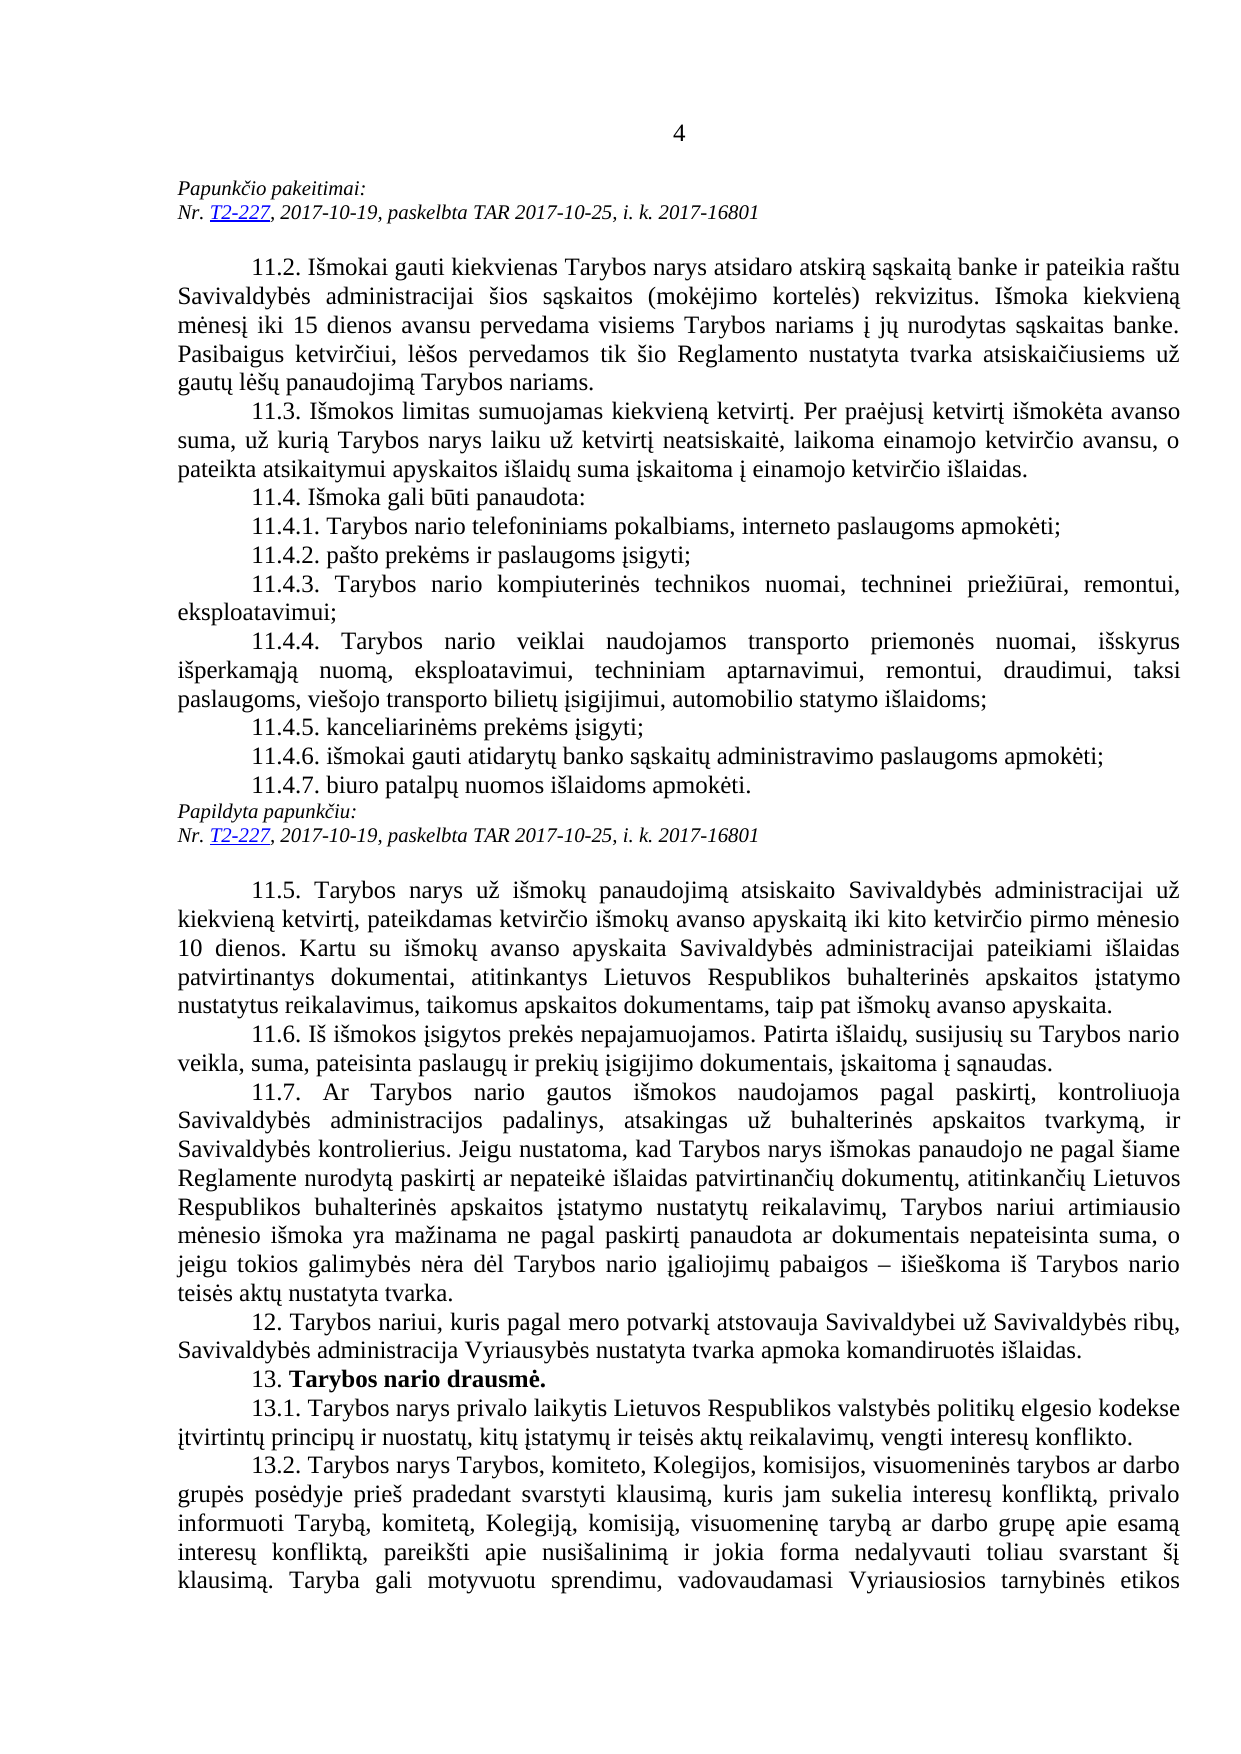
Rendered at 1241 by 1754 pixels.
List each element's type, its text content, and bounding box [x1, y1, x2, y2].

text 11.4. Išmoka gali būti panaudota: [177, 482, 1181, 511]
text Nr. T2-227, 2017-10-19, paskelbta TAR 2017-10-25, i. k. 2017-16801 [177, 823, 1181, 847]
text 11.4.5. kanceliarinėms prekėms įsigyti; [177, 712, 1181, 741]
text 12. Tarybos nariui, kuris pagal mero potvarkį atstovauja Savivaldybei už Savivaldybės ribų, Savivaldybės administracija Vyriausybės nustatyta tvarka apmoka komandiruotės išlaidas. [177, 1307, 1181, 1364]
text 11.4.6. išmokai gauti atidarytų banko sąskaitų administravimo paslaugoms apmokėti; [177, 741, 1181, 770]
text 11.2. Išmokai gauti kiekvienas Tarybos narys atsidaro atskirą sąskaitą banke ir pateikia raštu Savivaldybės administracijai šios sąskaitos (mokėjimo kortelės) rekvizitus. Išmoka kiekvieną mėnesį iki 15 dienos avansu pervedama visiems Tarybos nariams į jų nurodytas sąskaitas banke. Pasibaigus ketvirčiui, lėšos pervedamos tik šio Reglamento nustatyta tvarka atsiskaičiusiems už gautų lėšų panaudojimą Tarybos nariams. [177, 252, 1181, 396]
text 11.4.4. Tarybos nario veiklai naudojamos transporto priemonės nuomai, išskyrus išperkamąją nuomą, eksploatavimui, techniniam aptarnavimui, remontui, draudimui, taksi paslaugoms, viešojo transporto bilietų įsigijimui, automobilio statymo išlaidoms; [177, 626, 1181, 712]
text Papildyta papunkčiu: [177, 799, 1181, 823]
text 11.5. Tarybos narys už išmokų panaudojimą atsiskaito Savivaldybės administracijai už kiekvieną ketvirtį, pateikdamas ketvirčio išmokų avanso apyskaitą iki kito ketvirčio pirmo mėnesio 10 dienos. Kartu su išmokų avanso apyskaita Savivaldybės administracijai pateikiami išlaidas patvirtinantys dokumentai, atitinkantys Lietuvos Respublikos buhalterinės apskaitos įstatymo nustatytus reikalavimus, taikomus apskaitos dokumentams, taip pat išmokų avanso apyskaita. [177, 876, 1181, 1019]
text 11.3. Išmokos limitas sumuojamas kiekvieną ketvirtį. Per praėjusį ketvirtį išmokėta avanso suma, už kurią Tarybos narys laiku už ketvirtį neatsiskaitė, laikoma einamojo ketvirčio avansu, o pateikta atsikaitymui apyskaitos išlaidų suma įskaitoma į einamojo ketvirčio išlaidas. [177, 396, 1181, 482]
text 11.4.2. pašto prekėms ir paslaugoms įsigyti; [177, 540, 1181, 569]
text 11.6. Iš išmokos įsigytos prekės nepajamuojamos. Patirta išlaidų, susijusių su Tarybos nario veikla, suma, pateisinta paslaugų ir prekių įsigijimo dokumentais, įskaitoma į sąnaudas. [177, 1019, 1181, 1077]
text Papunkčio pakeitimai: [177, 176, 1181, 200]
text Nr. T2-227, 2017-10-19, paskelbta TAR 2017-10-25, i. k. 2017-16801 [177, 200, 1181, 224]
text 13.2. Tarybos narys Tarybos, komiteto, Kolegijos, komisijos, visuomeninės tarybos ar darbo grupės posėdyje prieš pradedant svarstyti klausimą, kuris jam sukelia interesų konfliktą, privalo informuoti Tarybą, komitetą, Kolegiją, komisiją, visuomeninę tarybą ar darbo grupę apie esamą interesų konfliktą, pareikšti apie nusišalinimą ir jokia forma nedalyvauti toliau svarstant šį klausimą. Taryba gali motyvuotu sprendimu, vadovaudamasi Vyriausiosios tarnybinės etikos [177, 1451, 1181, 1594]
text 11.4.3. Tarybos nario kompiuterinės technikos nuomai, techninei priežiūrai, remontui, eksploatavimui; [177, 569, 1181, 626]
text 11.4.1. Tarybos nario telefoniniams pokalbiams, interneto paslaugoms apmokėti; [177, 511, 1181, 540]
text 13.1. Tarybos narys privalo laikytis Lietuvos Respublikos valstybės politikų elgesio kodekse įtvirtintų principų ir nuostatų, kitų įstatymų ir teisės aktų reikalavimų, vengti interesų konflikto. [177, 1393, 1181, 1451]
text 11.4.7. biuro patalpų nuomos išlaidoms apmokėti. [177, 770, 1181, 799]
text 11.7. Ar Tarybos nario gautos išmokos naudojamos pagal paskirtį, kontroliuoja Savivaldybės administracijos padalinys, atsakingas už buhalterinės apskaitos tvarkymą, ir Savivaldybės kontrolierius. Jeigu nustatoma, kad Tarybos narys išmokas panaudojo ne pagal šiame Reglamente nurodytą paskirtį ar nepateikė išlaidas patvirtinančių dokumentų, atitinkančių Lietuvos Respublikos buhalterinės apskaitos įstatymo nustatytų reikalavimų, Tarybos nariui artimiausio mėnesio išmoka yra mažinama ne pagal paskirtį panaudota ar dokumentais nepateisinta suma, o jeigu tokios galimybės nėra dėl Tarybos nario įgaliojimų pabaigos – išieškoma iš Tarybos nario teisės aktų nustatyta tvarka. [177, 1077, 1181, 1307]
text 13. Tarybos nario drausmė. [177, 1364, 1181, 1393]
